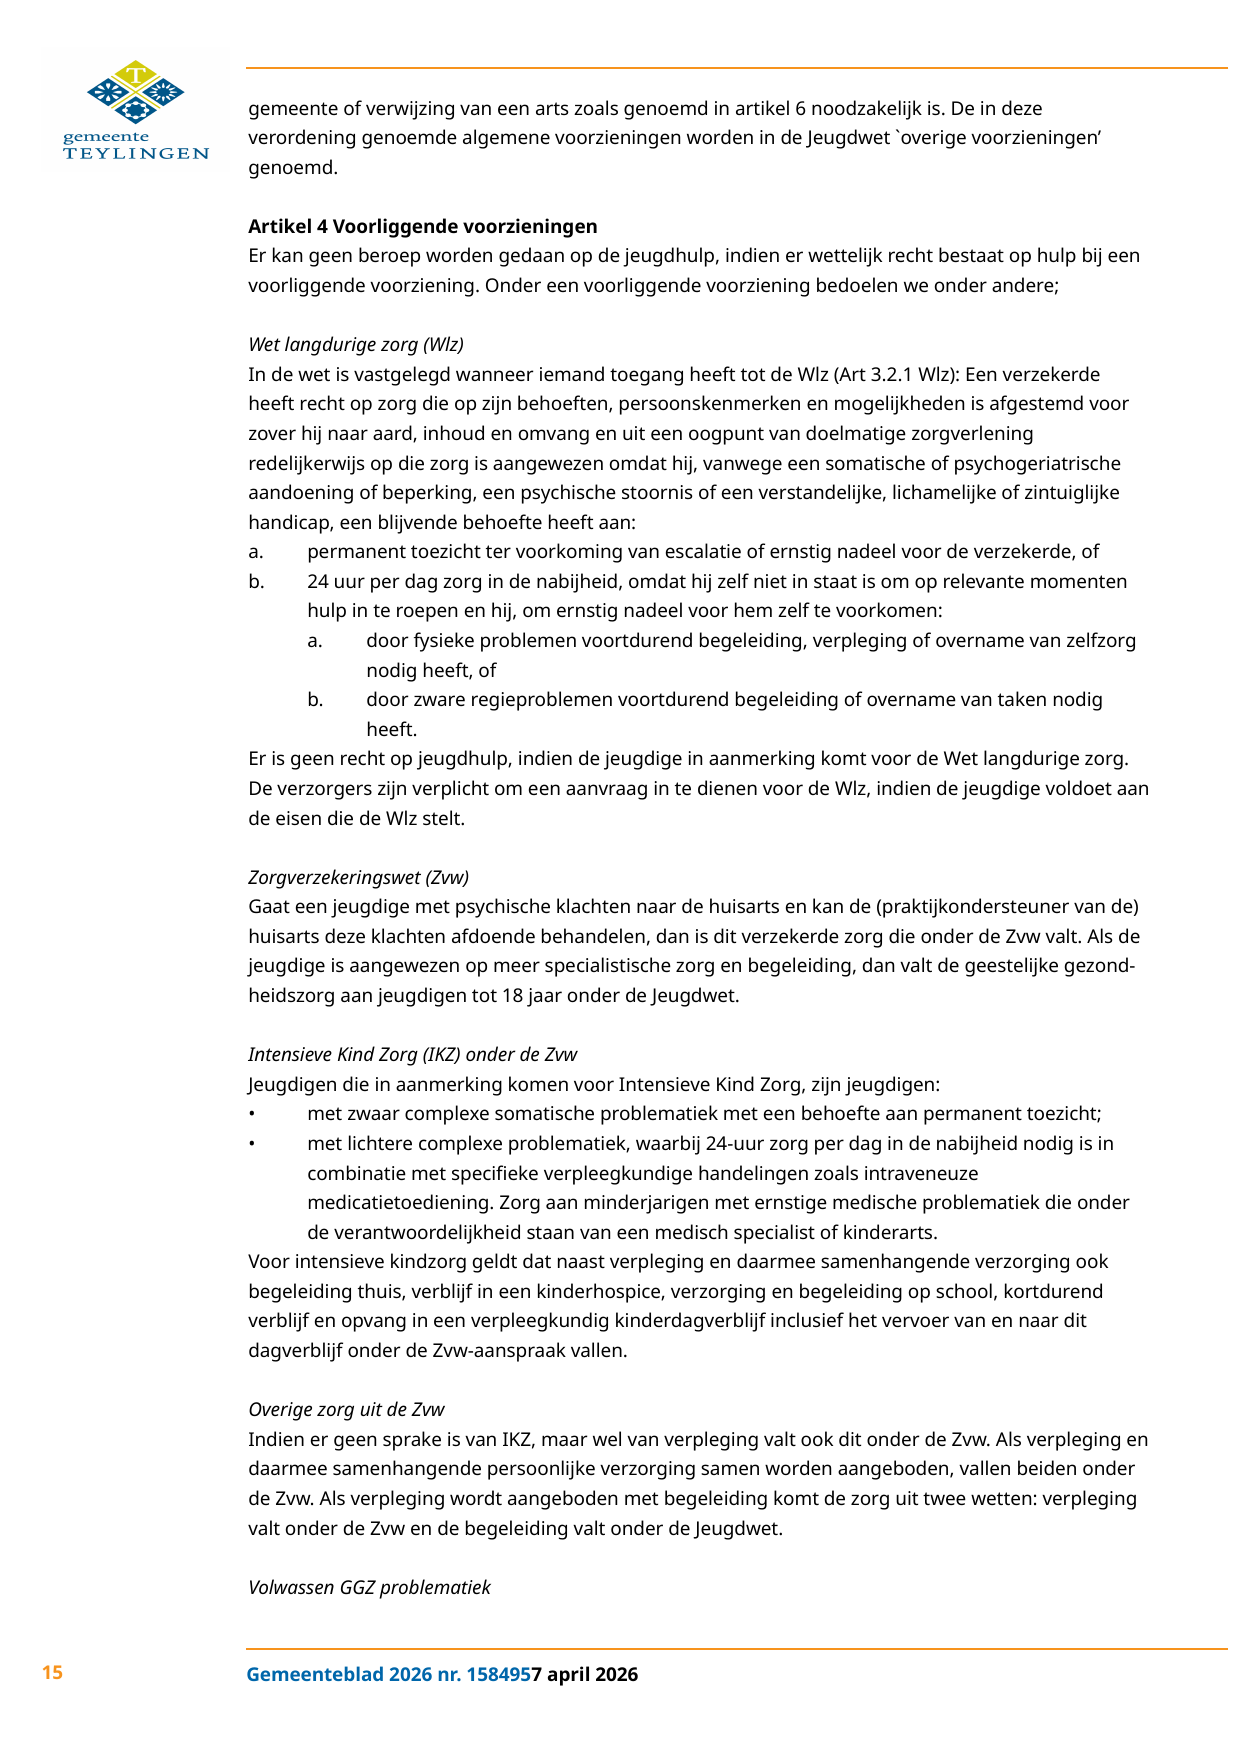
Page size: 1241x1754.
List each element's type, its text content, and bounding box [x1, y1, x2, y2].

list permanent toezicht ter voorkoming van escalatie of ernstig nadeel voor de verzekerde, of [248, 538, 1152, 564]
text Wet langdurige zorg (Wlz) [248, 331, 1152, 357]
text Er kan geen beroep worden gedaan op de jeugdhulp, indien er wettelijk recht bestaat op hulp bij een voorliggende voorziening. Onder een voorliggende voorziening bedoelen we onder andere; [248, 243, 1152, 298]
text Artikel 4 Voorliggende voorzieningen [248, 213, 1152, 239]
text Jeugdigen die in aanmerking komen voor Intensieve Kind Zorg, zijn jeugdigen: [248, 1071, 1152, 1097]
text Er is geen recht op jeugdhulp, indien de jeugdige in aanmerking komt voor de Wet langdurige zorg. De verzorgers zijn verplicht om een aanvraag in te dienen voor de Wlz, indien de jeugdige voldoet aan de eisen die de Wlz stelt. [248, 746, 1152, 831]
text Indien er geen sprake is van IKZ, maar wel van verpleging valt ook dit onder de Zvw. Als verpleging en daarmee samenhangende persoonlijke verzorging samen worden aangeboden, vallen beiden onder de Zvw. Als verpleging wordt aangeboden met begeleiding komt de zorg uit twee wetten: verpleging valt onder de Zvw en de begeleiding valt onder de Jeugdwet. [248, 1426, 1152, 1541]
text Overige zorg uit de Zvw [248, 1396, 1152, 1422]
text Volwassen GGZ problematiek [248, 1574, 1152, 1600]
list met lichtere complexe problematiek, waarbij 24-uur zorg per dag in de nabijheid nodig is in combinatie met specifieke verpleegkundige handelingen zoals intraveneuze medicatietoediening. Zorg aan minderjarigen met ernstige medische problematiek die onder de verantwoordelijkheid staan van een medisch specialist of kinderarts. [248, 1130, 1152, 1245]
list met zwaar complexe somatische problematiek met een behoefte aan permanent toezicht; [248, 1101, 1152, 1126]
text gemeente of verwijzing van een arts zoals genoemd in artikel 6 noodzakelijk is. De in deze verordening genoemde algemene voorzieningen worden in de Jeugdwet `overige voorzieningen’ genoemd. [248, 95, 1152, 180]
text Gaat een jeugdige met psychische klachten naar de huisarts en kan de (praktijkondersteuner van de) huisarts deze klachten afdoende behandelen, dan is dit verzekerde zorg die onder de Zvw valt. Als de jeugdige is aangewezen op meer specialistische zorg en begeleiding, dan valt de geestelijke gezond- heidszorg aan jeugdigen tot 18 jaar onder de Jeugdwet. [248, 893, 1152, 1008]
text In de wet is vastgelegd wanneer iemand toegang heeft tot de Wlz (Art 3.2.1 Wlz): Een verzekerde heeft recht op zorg die op zijn behoeften, persoonskenmerken en mogelijkheden is afgestemd voor zover hij naar aard, inhoud en omvang en uit een oogpunt van doelmatige zorgverlening redelijkerwijs op die zorg is aangewezen omdat hij, vanwege een somatische of psychogeriatrische aandoening of beperking, een psychische stoornis of een verstandelijke, lichamelijke of zintuiglijke handicap, een blijvende behoefte heeft aan: [248, 361, 1152, 535]
text Zorgverzekeringswet (Zvw) [248, 864, 1152, 890]
list door zware regieproblemen voortdurend begeleiding of overname van taken nodig heeft. [307, 686, 1152, 742]
text Voor intensieve kindzorg geldt dat naast verpleging en daarmee samenhangende verzorging ook begeleiding thuis, verblijf in een kinderhospice, verzorging en begeleiding op school, kortdurend verblijf en opvang in een verpleegkundig kinderdagverblijf inclusief het vervoer van en naar dit dagverblijf onder de Zvw-aanspraak vallen. [248, 1248, 1152, 1363]
picture [41, 47, 231, 172]
text Intensieve Kind Zorg (IKZ) onder de Zvw [248, 1041, 1152, 1067]
list door fysieke problemen voortdurend begeleiding, verpleging of overname van zelfzorg nodig heeft, of [307, 627, 1152, 683]
list 24 uur per dag zorg in de nabijheid, omdat hij zelf niet in staat is om op relevante momenten hulp in te roepen en hij, om ernstig nadeel voor hem zelf te voorkomen: [248, 568, 1152, 623]
